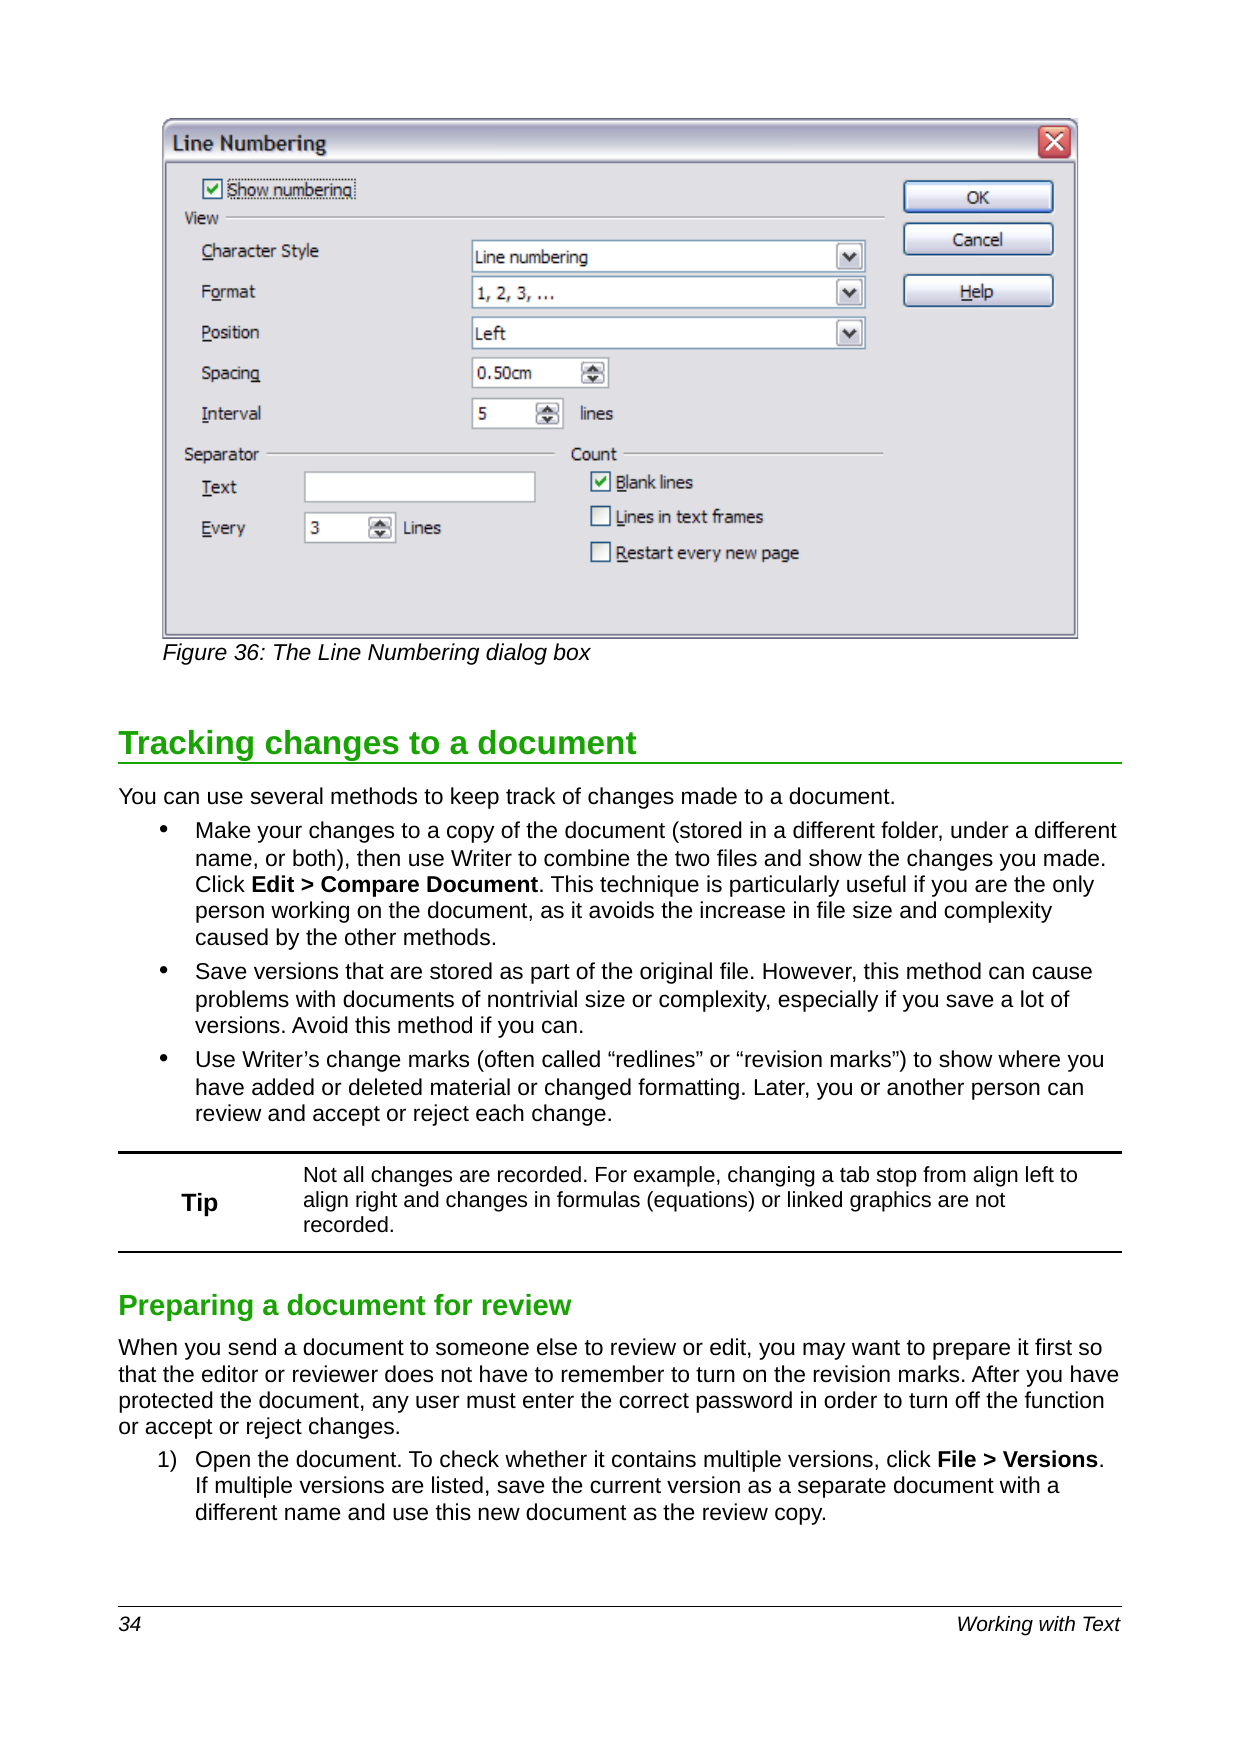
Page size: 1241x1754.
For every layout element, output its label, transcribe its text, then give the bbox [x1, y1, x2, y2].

table_header Not all changes are recorded. For example, changing a tab stop from align left to align right and changes in formulas (equations) or linked graphics are not recorded. [281, 1154, 1122, 1251]
subtitle Tracking changes to a document [118, 723, 1122, 762]
picture [162, 118, 1079, 639]
subtitle Preparing a document for review [118, 1288, 1122, 1322]
text Figure 36: The Line Numbering dialog box [162, 639, 1078, 665]
list When you send a document to someone else to review or edit, you may want to prepare it first so that the editor or reviewer does not have to remember to turn on the revision marks. After you have protected the document, any user must enter the correct password in order to turn off the function or accept or reject changes. [118, 1334, 1122, 1439]
list Use Writer’s change marks (often called “redlines” or “revision marks”) to show where you have added or deleted material or changed formatting. Later, you or another person can review and accept or reject each change. [156, 1044, 1122, 1126]
list You can use several methods to keep track of changes made to a document. [118, 783, 1122, 809]
list Open the document. To check whether it contains multiple versions, click File > Versions. If multiple versions are listed, save the current version as a separate document with a different name and use this new document as the review copy. [177, 1446, 1122, 1525]
table_header Tip [118, 1154, 281, 1251]
list Make your changes to a copy of the document (stored in a different folder, under a different name, or both), then use Writer to combine the two files and show the changes you made. Click Edit > Compare Document. This technique is particularly useful if you are the only person working on the document, as it avoids the increase in file size and complexity caused by the other methods. [156, 816, 1122, 950]
list Save versions that are stored as part of the original file. However, this method can cause problems with documents of nontrivial size or complexity, especially if you save a lot of versions. Avoid this method if you can. [156, 956, 1122, 1038]
